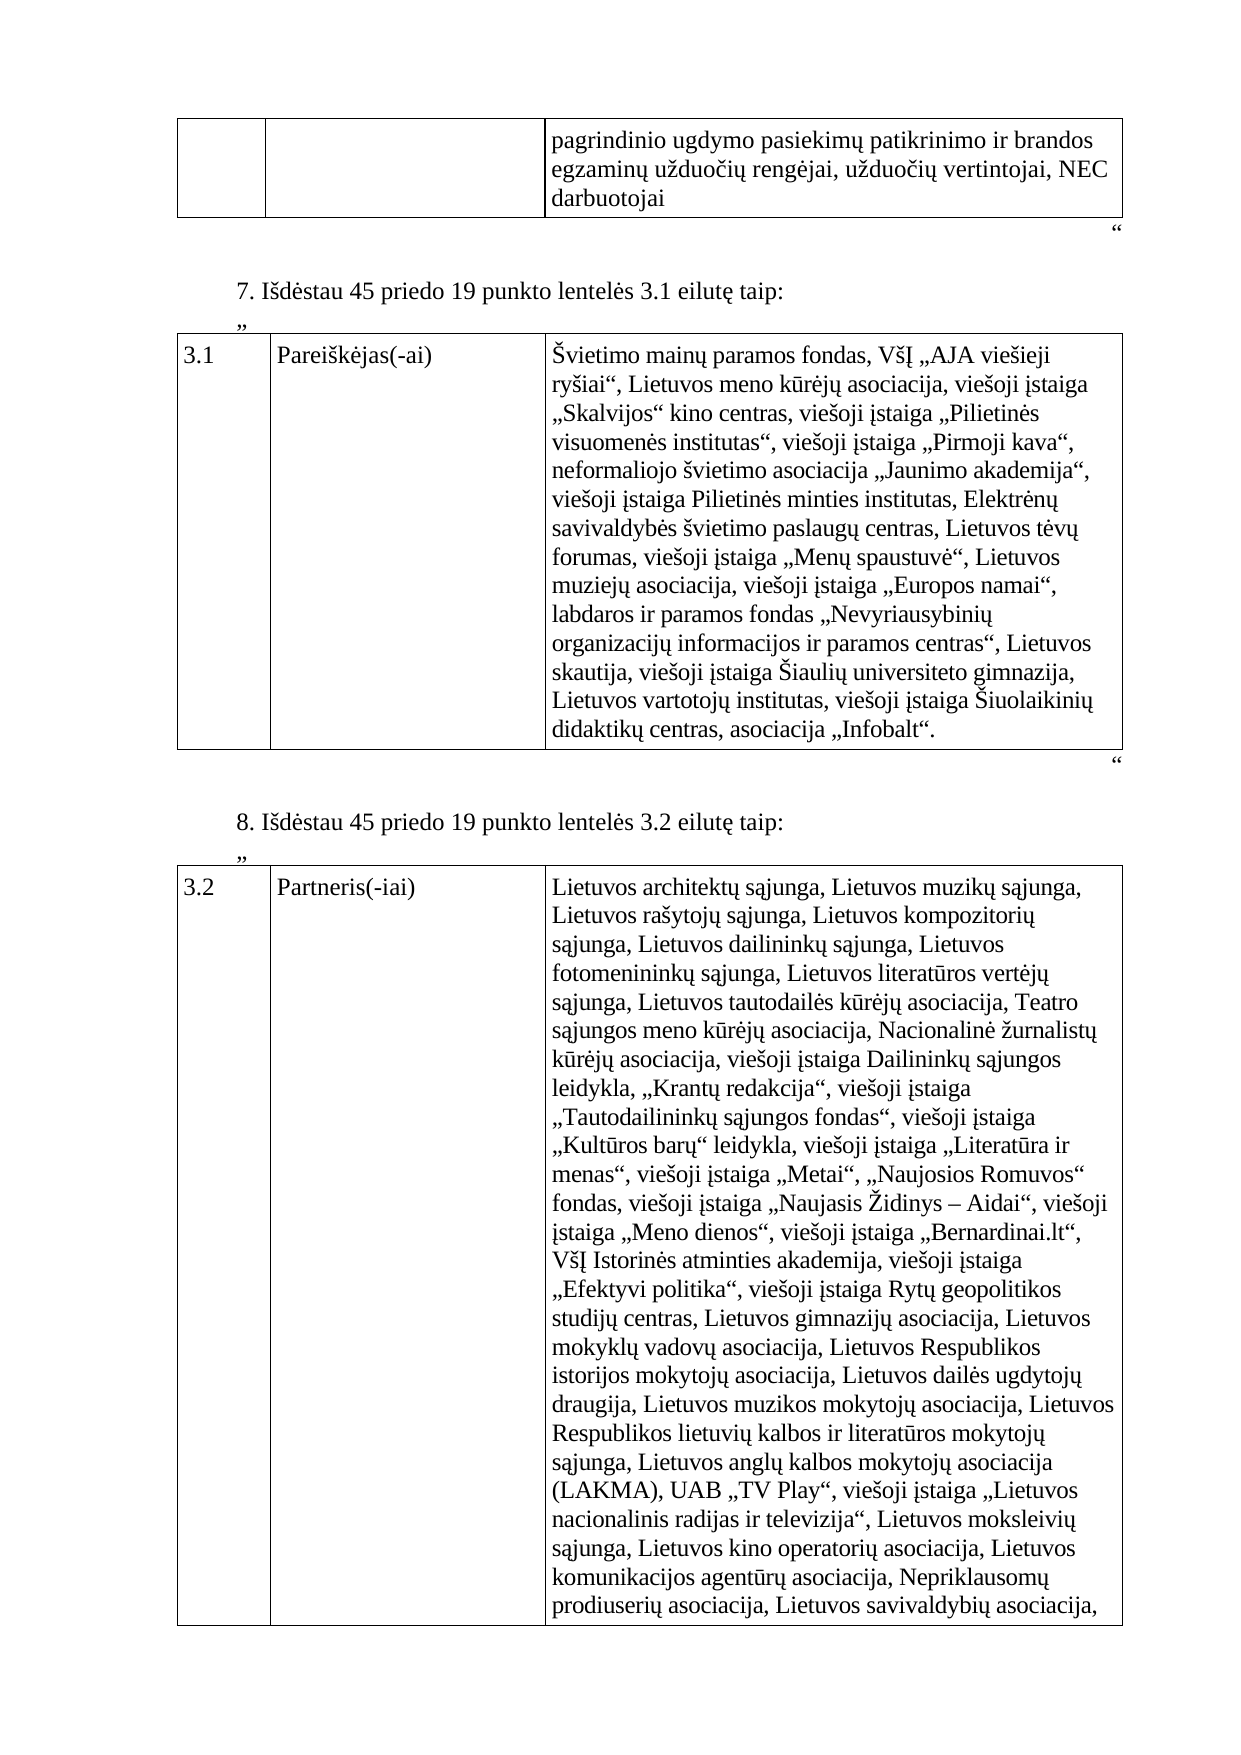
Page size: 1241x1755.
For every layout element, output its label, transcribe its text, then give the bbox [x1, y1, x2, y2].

table_header Švietimo mainų paramos fondas, VšĮ „AJA viešieji ryšiai“, Lietuvos meno kūrėjų asociacija, viešoji įstaiga „Skalvijos“ kino centras, viešoji įstaiga „Pilietinės visuomenės institutas“, viešoji įstaiga „Pirmoji kava“, neformaliojo švietimo asociacija „Jaunimo akademija“, viešoji įstaiga Pilietinės minties institutas, Elektrėnų savivaldybės švietimo paslaugų centras, Lietuvos tėvų forumas, viešoji įstaiga „Menų spaustuvė“, Lietuvos muziejų asociacija, viešoji įstaiga „Europos namai“, labdaros ir paramos fondas „Nevyriausybinių organizacijų informacijos ir paramos centras“, Lietuvos skautija, viešoji įstaiga Šiaulių universiteto gimnazija, Lietuvos vartotojų institutas, viešoji įstaiga Šiuolaikinių didaktikų centras, asociacija „Infobalt“. [546, 334, 1122, 749]
text “ [177, 750, 1122, 778]
text “ [177, 218, 1122, 247]
text „ [177, 304, 1122, 333]
table_header [266, 119, 544, 217]
text „ [177, 836, 1122, 865]
table_header pagrindinio ugdymo pasiekimų patikrinimo ir brandos egzaminų užduočių rengėjai, užduočių vertintojai, NEC darbuotojai [546, 119, 1122, 217]
table_header Partneris(-iai) [271, 866, 545, 1625]
text 8. Išdėstau 45 priedo 19 punkto lentelės 3.2 eilutę taip: [177, 807, 1122, 836]
text 7. Išdėstau 45 priedo 19 punkto lentelės 3.1 eilutę taip: [177, 276, 1122, 304]
table_header Lietuvos architektų sąjunga, Lietuvos muzikų sąjunga, Lietuvos rašytojų sąjunga, Lietuvos kompozitorių sąjunga, Lietuvos dailininkų sąjunga, Lietuvos fotomenininkų sąjunga, Lietuvos literatūros vertėjų sąjunga, Lietuvos tautodailės kūrėjų asociacija, Teatro sąjungos meno kūrėjų asociacija, Nacionalinė žurnalistų kūrėjų asociacija, viešoji įstaiga Dailininkų sąjungos leidykla, „Krantų redakcija“, viešoji įstaiga „Tautodailininkų sąjungos fondas“, viešoji įstaiga „Kultūros barų“ leidykla, viešoji įstaiga „Literatūra ir menas“, viešoji įstaiga „Metai“, „Naujosios Romuvos“ fondas, viešoji įstaiga „Naujasis Židinys – Aidai“, viešoji įstaiga „Meno dienos“, viešoji įstaiga „Bernardinai.lt“, VšĮ Istorinės atminties akademija, viešoji įstaiga „Efektyvi politika“, viešoji įstaiga Rytų geopolitikos studijų centras, Lietuvos gimnazijų asociacija, Lietuvos mokyklų vadovų asociacija, Lietuvos Respublikos istorijos mokytojų asociacija, Lietuvos dailės ugdytojų draugija, Lietuvos muzikos mokytojų asociacija, Lietuvos Respublikos lietuvių kalbos ir literatūros mokytojų sąjunga, Lietuvos anglų kalbos mokytojų asociacija (LAKMA), UAB „TV Play“, viešoji įstaiga „Lietuvos nacionalinis radijas ir televizija“, Lietuvos moksleivių sąjunga, Lietuvos kino operatorių asociacija, Lietuvos komunikacijos agentūrų asociacija, Nepriklausomų prodiuserių asociacija, Lietuvos savivaldybių asociacija, [546, 866, 1122, 1625]
table_header Pareiškėjas(-ai) [271, 334, 545, 749]
table_header 3.2 [178, 866, 270, 1625]
table_header 3.1 [178, 334, 270, 749]
table_header [178, 119, 265, 217]
